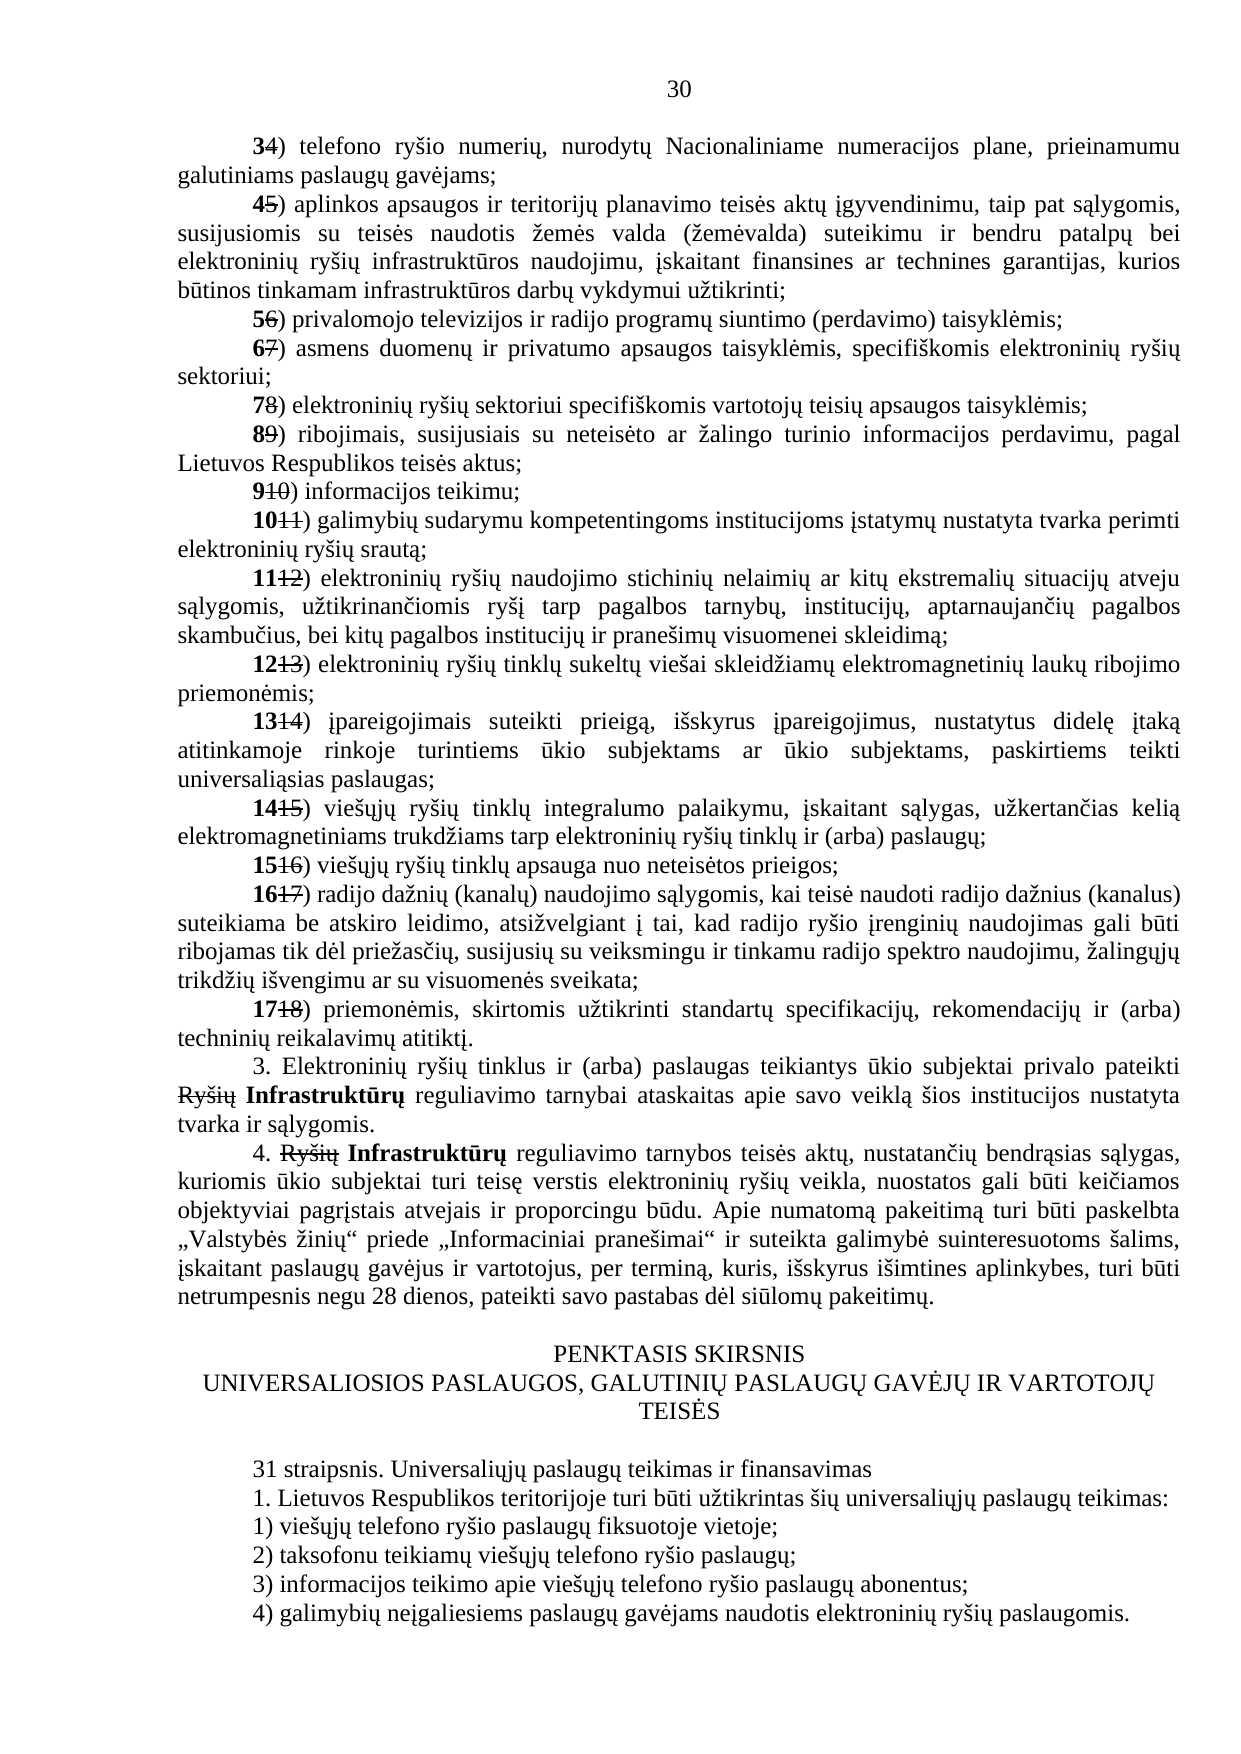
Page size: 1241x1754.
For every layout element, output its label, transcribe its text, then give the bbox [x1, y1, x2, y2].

text 1314) įpareigojimais suteikti prieigą, išskyrus įpareigojimus, nustatytus didelę įtaką atitinkamoje rinkoje turintiems ūkio subjektams ar ūkio subjektams, paskirtiems teikti universaliąsias paslaugas; [177, 706, 1181, 793]
text 1011) galimybių sudarymu kompetentingoms institucijoms įstatymų nustatyta tvarka perimti elektroninių ryšių srautą; [177, 505, 1181, 563]
text 31 straipsnis. Universaliųjų paslaugų teikimas ir finansavimas [177, 1454, 1181, 1483]
text 3) informacijos teikimo apie viešųjų telefono ryšio paslaugų abonentus; [177, 1569, 1181, 1598]
text 3. Elektroninių ryšių tinklus ir (arba) paslaugas teikiantys ūkio subjektai privalo pateikti Ryšių Infrastruktūrų reguliavimo tarnybai ataskaitas apie savo veiklą šios institucijos nustatyta tvarka ir sąlygomis. [177, 1051, 1181, 1138]
text 56) privalomojo televizijos ir radijo programų siuntimo (perdavimo) taisyklėmis; [177, 304, 1181, 333]
text 1213) elektroninių ryšių tinklų sukeltų viešai skleidžiamų elektromagnetinių laukų ribojimo priemonėmis; [177, 649, 1181, 706]
text 34) telefono ryšio numerių, nurodytų Nacionaliniame numeracijos plane, prieinamumu galutiniams paslaugų gavėjams; [177, 131, 1181, 189]
text 1617) radijo dažnių (kanalų) naudojimo sąlygomis, kai teisė naudoti radijo dažnius (kanalus) suteikiama be atskiro leidimo, atsižvelgiant į tai, kad radijo ryšio įrenginių naudojimas gali būti ribojamas tik dėl priežasčių, susijusių su veiksmingu ir tinkamu radijo spektro naudojimu, žalingųjų trikdžių išvengimu ar su visuomenės sveikata; [177, 879, 1181, 994]
text 1) viešųjų telefono ryšio paslaugų fiksuotoje vietoje; [177, 1511, 1181, 1540]
text 45) aplinkos apsaugos ir teritorijų planavimo teisės aktų įgyvendinimu, taip pat sąlygomis, susijusiomis su teisės naudotis žemės valda (žemėvalda) suteikimu ir bendru patalpų bei elektroninių ryšių infrastruktūros naudojimu, įskaitant finansines ar technines garantijas, kurios būtinos tinkamam infrastruktūros darbų vykdymui užtikrinti; [177, 189, 1181, 304]
text 78) elektroninių ryšių sektoriui specifiškomis vartotojų teisių apsaugos taisyklėmis; [177, 390, 1181, 419]
text 1718) priemonėmis, skirtomis užtikrinti standartų specifikacijų, rekomendacijų ir (arba) techninių reikalavimų atitiktį. [177, 994, 1181, 1051]
text 1415) viešųjų ryšių tinklų integralumo palaikymu, įskaitant sąlygas, užkertančias kelią elektromagnetiniams trukdžiams tarp elektroninių ryšių tinklų ir (arba) paslaugų; [177, 793, 1181, 850]
text 1516) viešųjų ryšių tinklų apsauga nuo neteisėtos prieigos; [177, 850, 1181, 879]
text 1112) elektroninių ryšių naudojimo stichinių nelaimių ar kitų ekstremalių situacijų atveju sąlygomis, užtikrinančiomis ryšį tarp pagalbos tarnybų, institucijų, aptarnaujančių pagalbos skambučius, bei kitų pagalbos institucijų ir pranešimų visuomenei skleidimą; [177, 563, 1181, 649]
text UNIVERSALIOSIOS PASLAUGOS, GALUTINIŲ PASLAUGŲ GAVĖJŲ IR VARTOTOJŲ TEISĖS [177, 1368, 1181, 1425]
text 4) galimybių neįgaliesiems paslaugų gavėjams naudotis elektroninių ryšių paslaugomis. [177, 1598, 1181, 1626]
text Penktasis skirsnis [177, 1339, 1181, 1368]
text 1. Lietuvos Respublikos teritorijoje turi būti užtikrintas šių universaliųjų paslaugų teikimas: [177, 1483, 1181, 1511]
text 2) taksofonu teikiamų viešųjų telefono ryšio paslaugų; [177, 1540, 1181, 1569]
text 67) asmens duomenų ir privatumo apsaugos taisyklėmis, specifiškomis elektroninių ryšių sektoriui; [177, 333, 1181, 390]
text 89) ribojimais, susijusiais su neteisėto ar žalingo turinio informacijos perdavimu, pagal Lietuvos Respublikos teisės aktus; [177, 419, 1181, 476]
text 4. Ryšių Infrastruktūrų reguliavimo tarnybos teisės aktų, nustatančių bendrąsias sąlygas, kuriomis ūkio subjektai turi teisę verstis elektroninių ryšių veikla, nuostatos gali būti keičiamos objektyviai pagrįstais atvejais ir proporcingu būdu. Apie numatomą pakeitimą turi būti paskelbta „Valstybės žinių“ priede „Informaciniai pranešimai“ ir suteikta galimybė suinteresuotoms šalims, įskaitant paslaugų gavėjus ir vartotojus, per terminą, kuris, išskyrus išimtines aplinkybes, turi būti netrumpesnis negu 28 dienos, pateikti savo pastabas dėl siūlomų pakeitimų. [177, 1138, 1181, 1310]
text 910) informacijos teikimu; [177, 476, 1181, 505]
